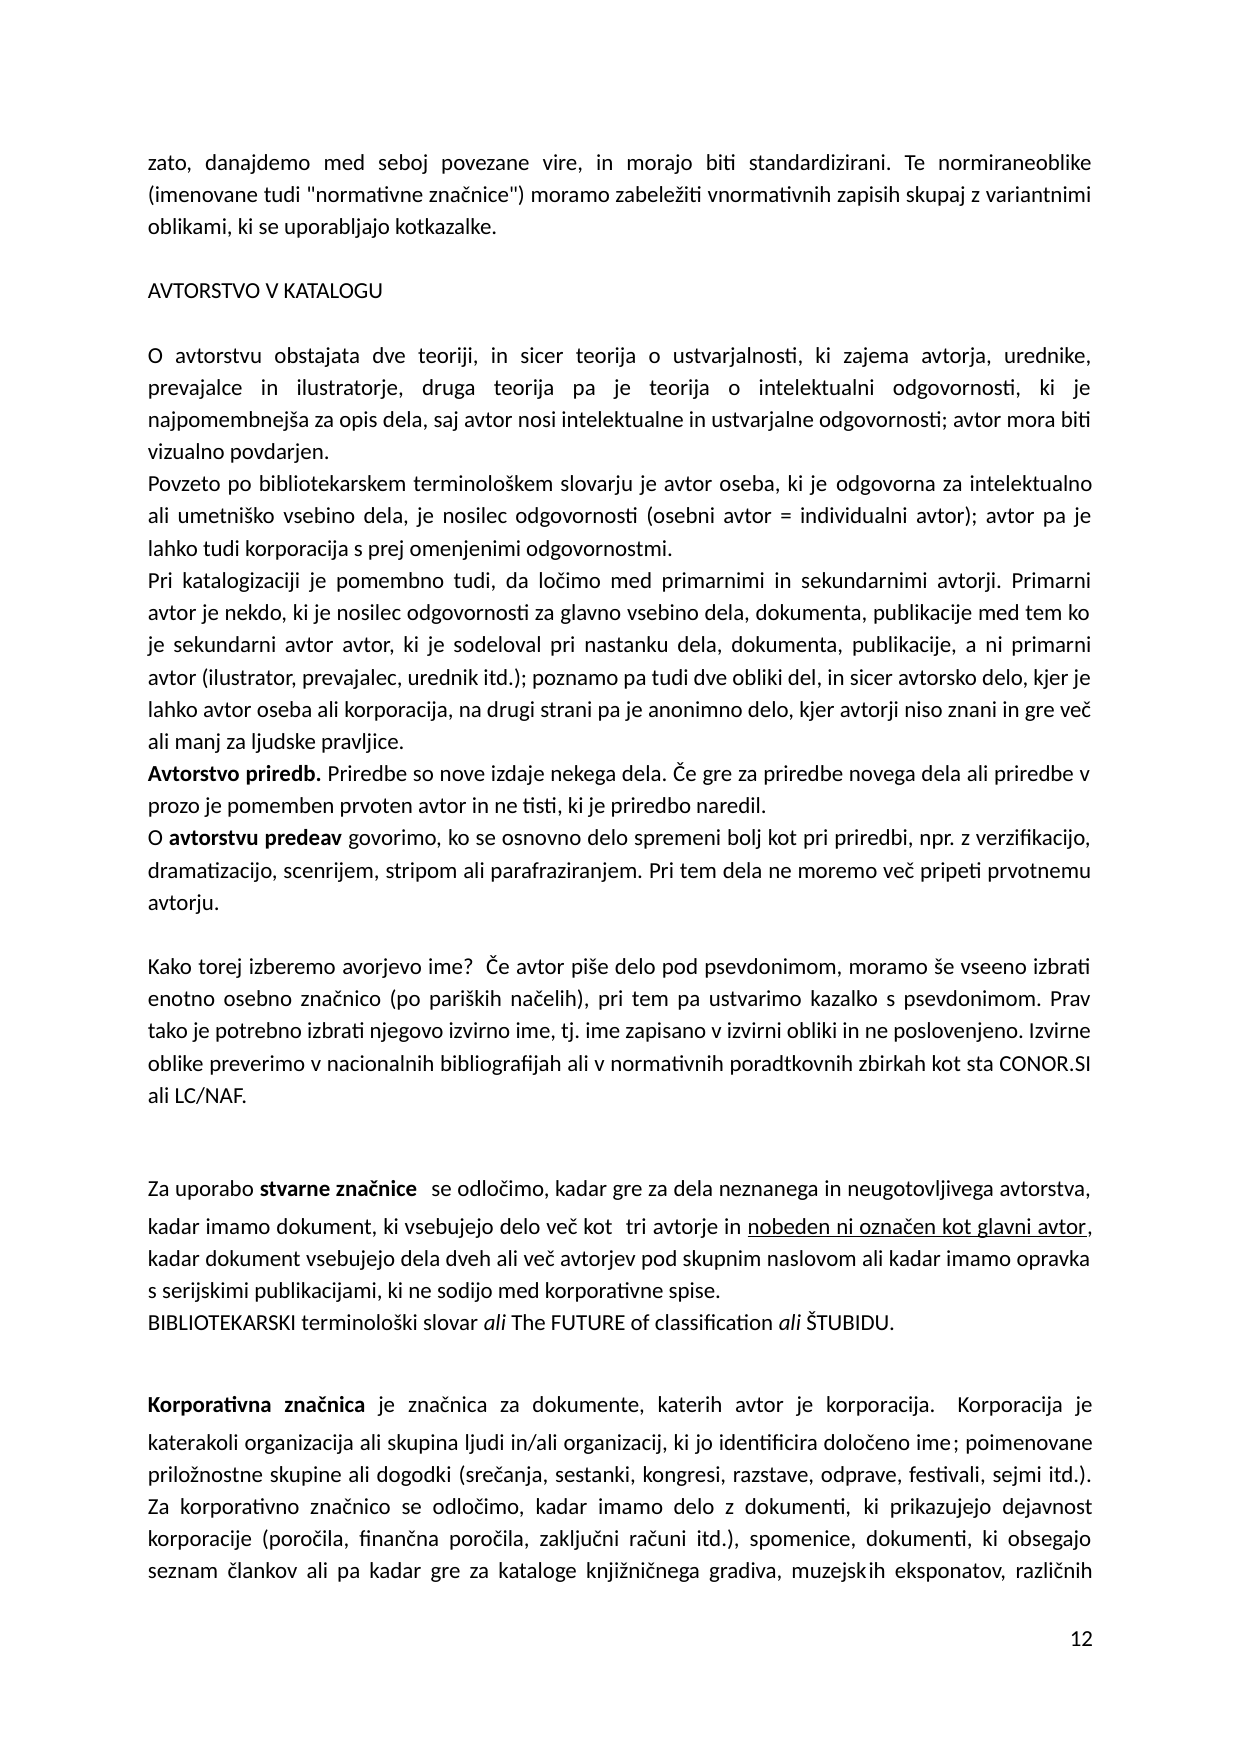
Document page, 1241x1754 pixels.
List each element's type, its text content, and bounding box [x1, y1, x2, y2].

text zato, danajdemo med seboj povezane vire, in morajo biti standardizirani. Te normiraneoblike (imenovane tudi "normativne značnice") moramo zabeležiti vnormativnih zapisih skupaj z variantnimi oblikami, ki se uporabljajo kotkazalke. [148, 148, 1093, 240]
text Kako torej izberemo avorjevo ime? Če avtor piše delo pod psevdonimom, moramo še vseeno izbrati enotno osebno značnico (po pariških načelih), pri tem pa ustvarimo kazalko s psevdonimom. Prav tako je potrebno izbrati njegovo izvirno ime, tj. ime zapisano v izvirni obliki in ne poslovenjeno. Izvirne oblike preverimo v nacionalnih bibliografijah ali v normativnih poradtkovnih zbirkah kot sta CONOR.SI ali LC/NAF. [148, 952, 1093, 1109]
text BIBLIOTEKARSKI terminološki slovar ali The FUTURE of classification ali ŠTUBIDU. [148, 1308, 1093, 1336]
subtitle Za uporabo stvarne značnice se odločimo, kadar gre za dela neznanega in neugotovljivega avtorstva, kadar imamo dokument, ki vsebujejo delo več kot tri avtorje in nobeden ni označen kot glavni avtor, kadar dokument vsebujejo dela dveh ali več avtorjev pod skupnim naslovom ali kadar imamo opravka s serijskimi publikacijami, ki ne sodijo med korporativne spise. [148, 1145, 1093, 1304]
text Avtorstvo priredb. Priredbe so nove izdaje nekega dela. Če gre za priredbe novega dela ali priredbe v prozo je pomemben prvoten avtor in ne tisti, ki je priredbo naredil. [148, 759, 1093, 819]
text AVTORSTVO V KATALOGU [148, 276, 1093, 304]
text Povzeto po bibliotekarskem terminološkem slovarju je avtor oseba, ki je odgovorna za intelektualno ali umetniško vsebino dela, je nosilec odgovornosti (osebni avtor = individualni avtor); avtor pa je lahko tudi korporacija s prej omenjenimi odgovornostmi. [148, 469, 1093, 562]
text O avtorstvu predeav govorimo, ko se osnovno delo spremeni bolj kot pri priredbi, npr. z verzifikacijo, dramatizacijo, scenrijem, stripom ali parafraziranjem. Pri tem dela ne moremo več pripeti prvotnemu avtorju. [148, 823, 1093, 916]
text Pri katalogizaciji je pomembno tudi, da ločimo med primarnimi in sekundarnimi avtorji. Primarni avtor je nekdo, ki je nosilec odgovornosti za glavno vsebino dela, dokumenta, publikacije med tem ko je sekundarni avtor avtor, ki je sodeloval pri nastanku dela, dokumenta, publikacije, a ni primarni avtor (ilustrator, prevajalec, urednik itd.); poznamo pa tudi dve obliki del, in sicer avtorsko delo, kjer je lahko avtor oseba ali korporacija, na drugi strani pa je anonimno delo, kjer avtorji niso znani in gre več ali manj za ljudske pravljice. [148, 566, 1093, 755]
text O avtorstvu obstajata dve teoriji, in sicer teorija o ustvarjalnosti, ki zajema avtorja, urednike, prevajalce in ilustratorje, druga teorija pa je teorija o intelektualni odgovornosti, ki je najpomembnejša za opis dela, saj avtor nosi intelektualne in ustvarjalne odgovornosti; avtor mora biti vizualno povdarjen. [148, 341, 1093, 465]
subtitle Korporativna značnica je značnica za dokumente, katerih avtor je korporacija. Korporacija je katerakoli organizacija ali skupina ljudi in/ali organizacij, ki jo identificira določeno ime; poimenovane priložnostne skupine ali dogodki (srečanja, sestanki, kongresi, razstave, odprave, festivali, sejmi itd.). Za korporativno značnico se odločimo, kadar imamo delo z dokumenti, ki prikazujejo dejavnost korporacije (poročila, finančna poročila, zaključni računi itd.), spomenice, dokumenti, ki obsegajo seznam člankov ali pa kadar gre za kataloge knjižničnega gradiva, muzejskih eksponatov, različnih [148, 1361, 1093, 1585]
